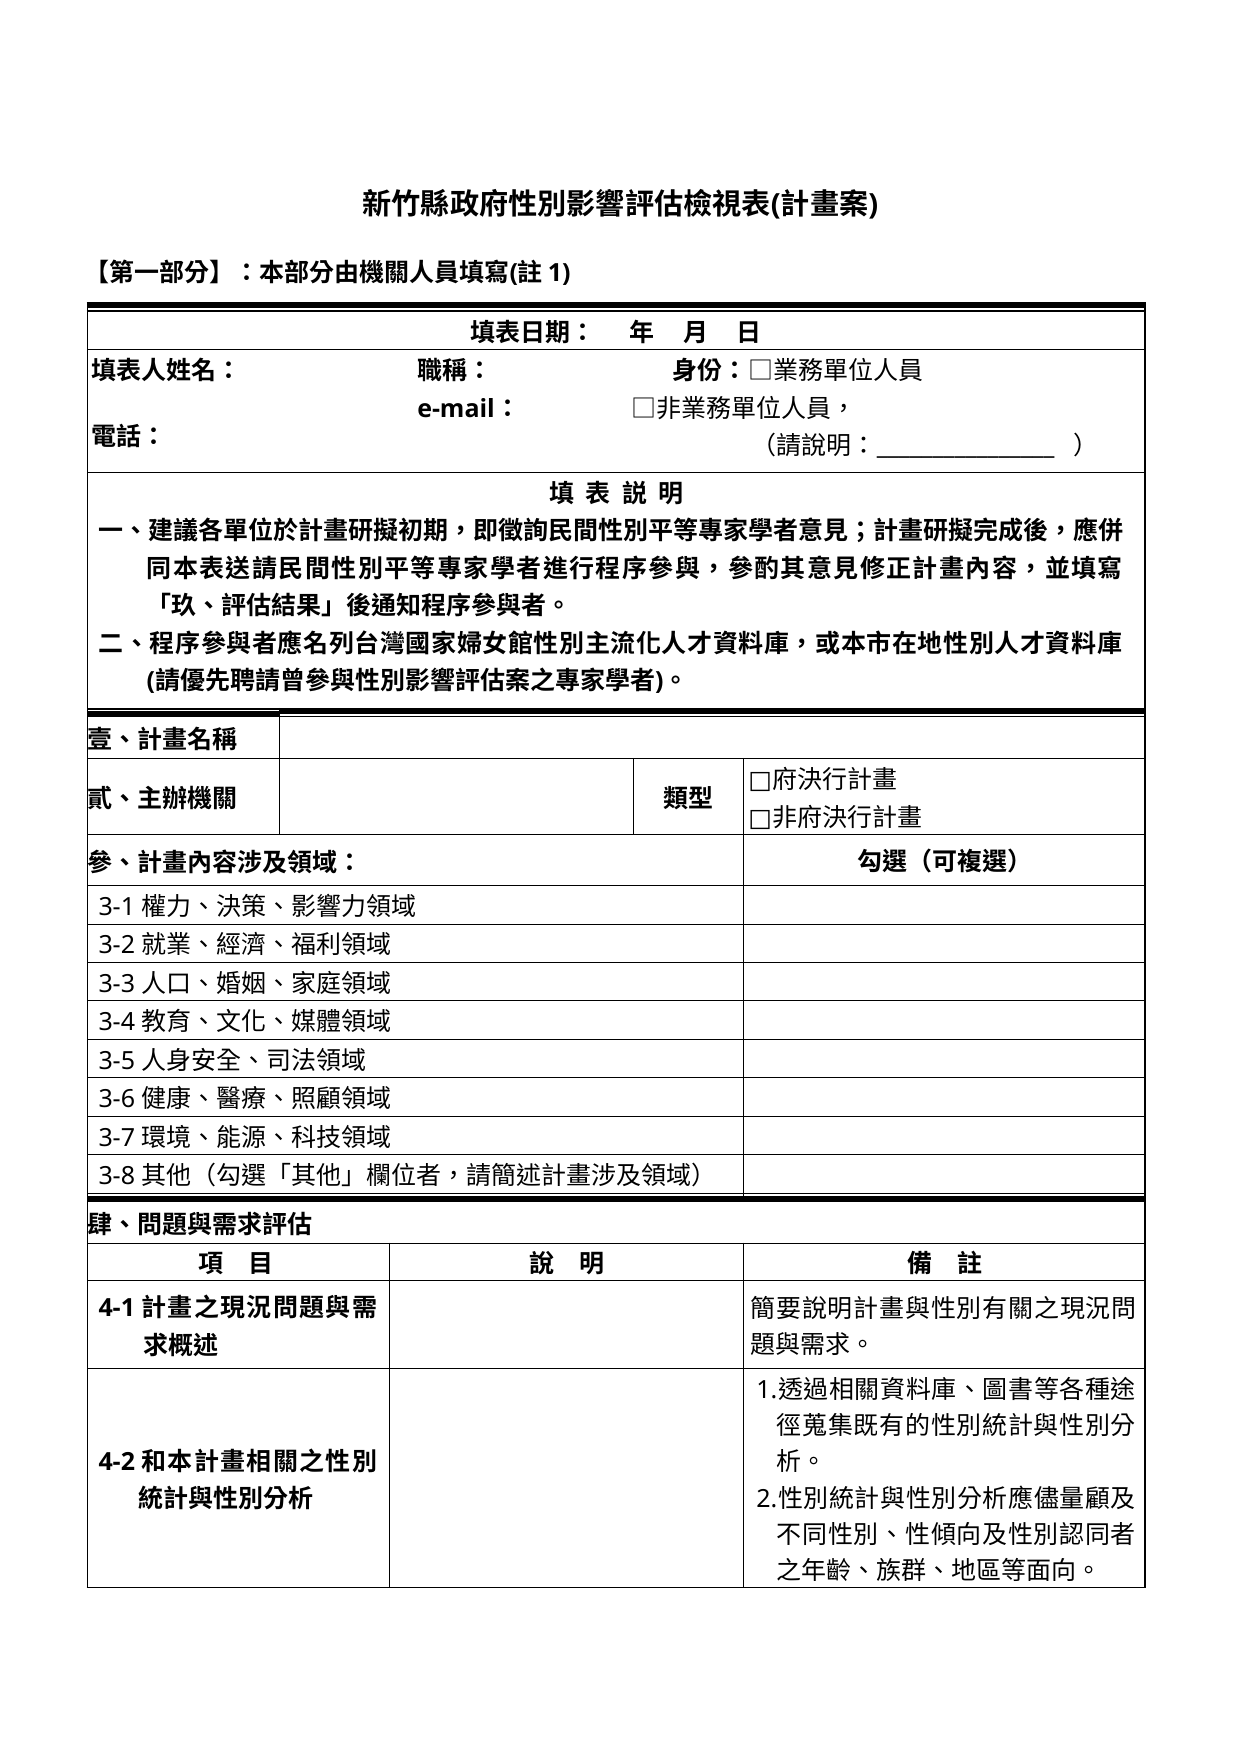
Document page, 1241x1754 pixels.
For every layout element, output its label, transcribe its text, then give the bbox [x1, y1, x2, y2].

table_cell [390, 1369, 743, 1587]
table_cell [390, 1281, 743, 1368]
table_cell 參、計畫內容涉及領域： [88, 835, 743, 885]
table_cell 簡要說明計畫與性別有關之現況問題與需求。 [744, 1281, 1144, 1368]
table_cell 類型 [634, 759, 743, 834]
table_cell [744, 1040, 1144, 1077]
table_cell 電話： [88, 415, 413, 472]
table_cell □府決行計畫 □非府決行計畫 [744, 759, 1144, 834]
text 新竹縣政府性別影響評估檢視表(計畫案) [187, 164, 1053, 239]
table_cell 3-7 環境、能源、科技領域 [88, 1117, 743, 1154]
table_cell 3-2 就業、經濟、福利領域 [88, 925, 743, 962]
table_cell [744, 1117, 1144, 1154]
table_cell 3-8 其他（勾選「其他」欄位者，請簡述計畫涉及領域） [88, 1155, 743, 1192]
table_cell [744, 1001, 1144, 1039]
table_cell 3-4 教育、文化、媒體領域 [88, 1001, 743, 1039]
table_cell 項 目 [88, 1244, 389, 1280]
table_cell [744, 1155, 1144, 1192]
table_cell 填表人姓名： [88, 350, 413, 415]
table_header 填表日期： 年 月 日 [88, 312, 1144, 349]
table_cell 1.透過相關資料庫、圖書等各種途徑蒐集既有的性別統計與性別分析。 2.性別統計與性別分析應儘量顧及不同性別、性傾向及性別認同者之年齡、族群、地區等面向。 [744, 1369, 1144, 1587]
table_cell 填 表 説 明 一、建議各單位於計畫研擬初期，即徵詢民間性別平等專家學者意見；計畫研擬完成後，應併同本表送請民間性別平等專家學者進行程序參與，參酌其意見修正計畫內容，並填寫「玖、評估結果」後通知程序參與者。 二、程序參與者應名列台灣國家婦女館性別主流化人才資料庫，或本市在地性別人才資料庫(請優先聘請曾參與性別影響評估案之專家學者)。 [88, 473, 1144, 708]
table_cell 備 註 [744, 1244, 1144, 1280]
table_cell 4-2和本計畫相關之性別統計與性別分析 [88, 1369, 389, 1587]
table_cell 4-1計畫之現況問題與需求概述 [88, 1281, 389, 1368]
table_cell 3-3 人口、婚姻、家庭領域 [88, 963, 743, 1000]
table_cell [744, 925, 1144, 962]
table_cell 職稱： 身份：□業務單位人員 e-mail： □非業務單位人員， （請說明：________________ ） [413, 350, 1144, 472]
table_cell 壹、計畫名稱 [88, 717, 279, 758]
table_cell 3-5 人身安全、司法領域 [88, 1040, 743, 1077]
table_cell [280, 717, 1144, 758]
table_cell [280, 759, 633, 834]
table_cell [744, 886, 1144, 923]
table_cell 說 明 [390, 1244, 743, 1280]
table_cell 貳、主辦機關 [88, 759, 279, 834]
table_cell [744, 963, 1144, 1000]
table_cell 3-6 健康、醫療、照顧領域 [88, 1078, 743, 1116]
table_cell [744, 1078, 1144, 1116]
table_cell 3-1 權力、決策、影響力領域 [88, 886, 743, 923]
text 【第一部分】：本部分由機關人員填寫(註1) [84, 252, 1177, 289]
table_cell 肆、問題與需求評估 [88, 1202, 1144, 1242]
table_cell 勾選（可複選） [744, 835, 1144, 885]
